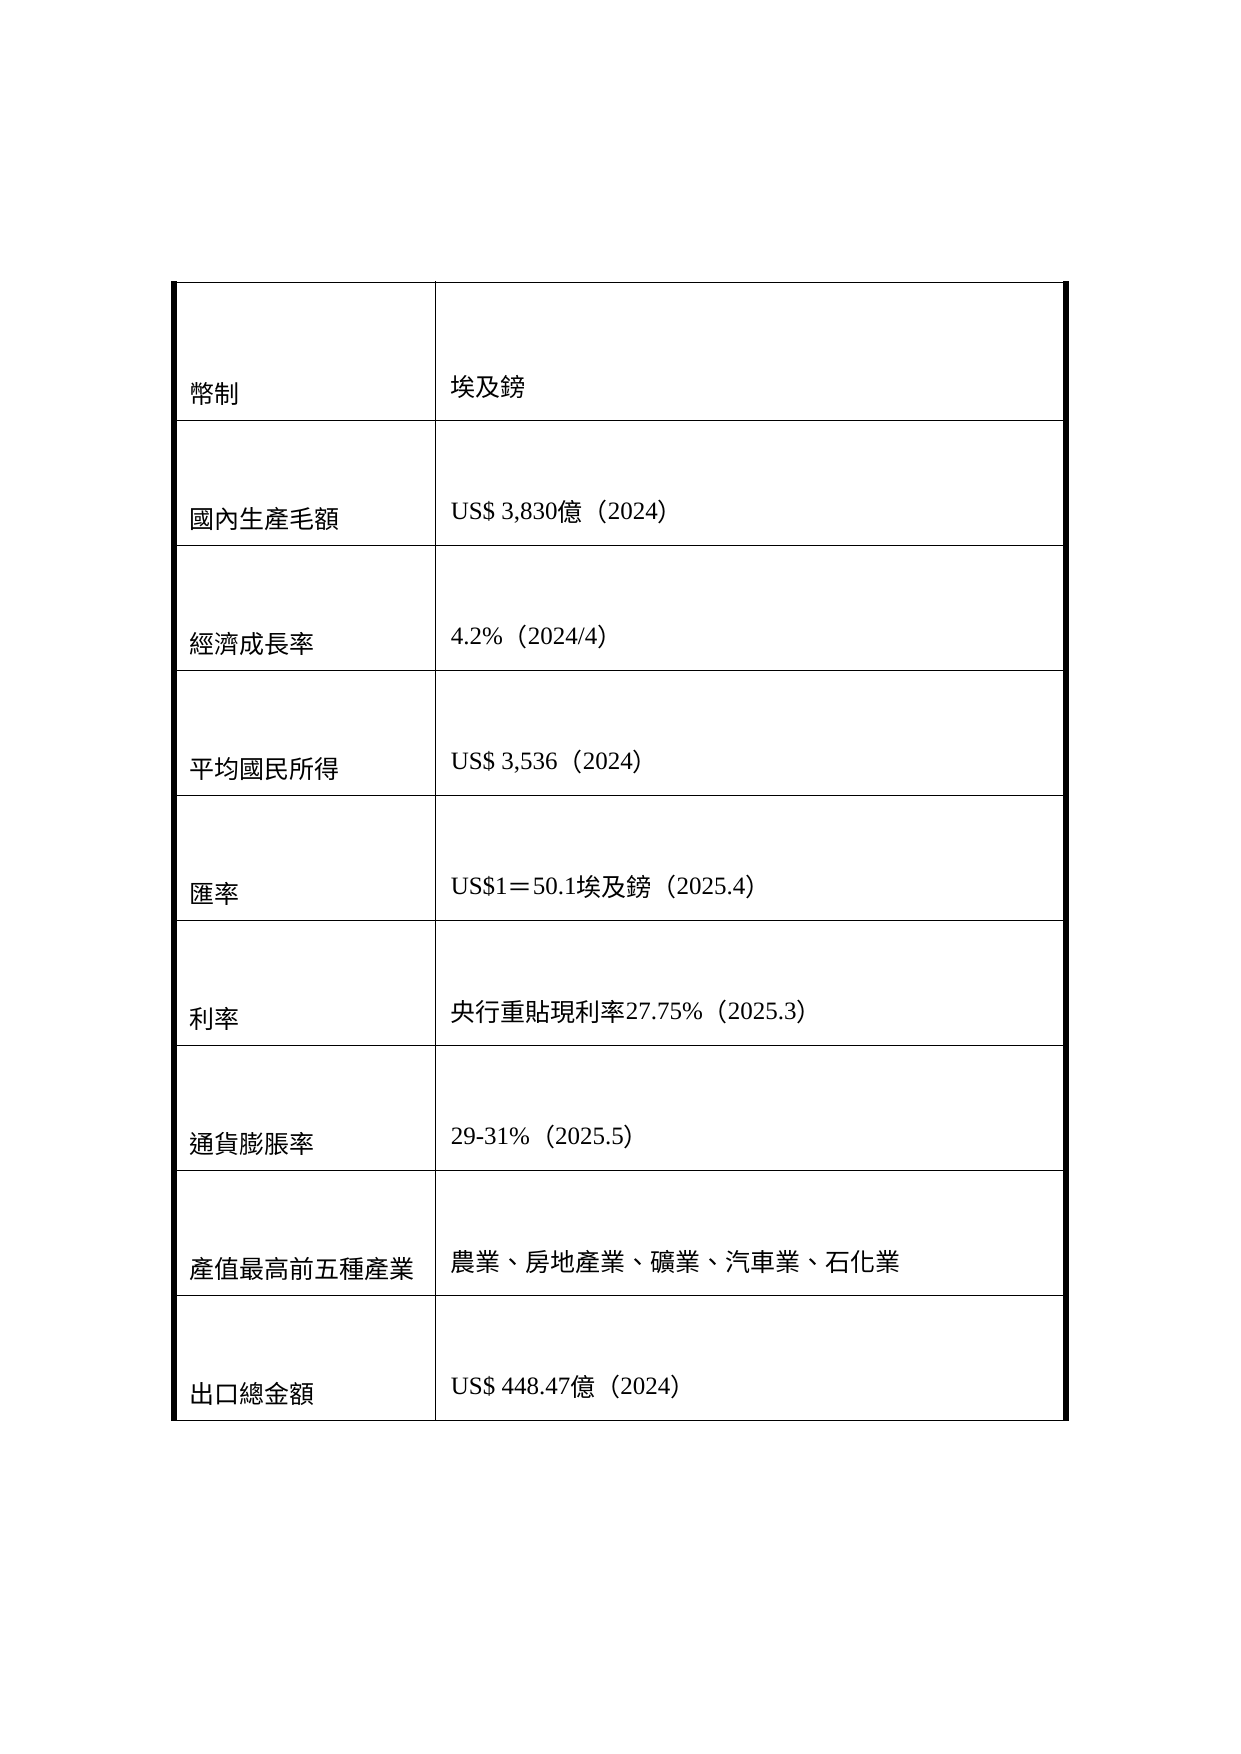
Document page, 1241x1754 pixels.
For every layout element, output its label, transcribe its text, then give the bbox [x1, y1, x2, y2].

table_cell 幣制 [177, 283, 435, 420]
table_cell 經濟成長率 [177, 546, 435, 670]
table_cell 通貨膨脹率 [177, 1046, 435, 1170]
table_cell 29-31%（2025.5） [436, 1046, 1063, 1170]
table_cell 匯率 [177, 796, 435, 920]
table_cell 平均國民所得 [177, 671, 435, 795]
table_cell 埃及鎊 [436, 283, 1063, 420]
table_cell 農業、房地產業、礦業、汽車業、石化業 [436, 1171, 1063, 1295]
table_cell US$ 3,830億（2024） [436, 421, 1063, 545]
table_cell 出口總金額 [177, 1296, 435, 1420]
table_cell US$ 448.47億（2024） [436, 1296, 1063, 1420]
table_cell 產值最高前五種產業 [177, 1171, 435, 1295]
table_cell 國內生產毛額 [177, 421, 435, 545]
table_cell 利率 [177, 921, 435, 1045]
table_cell 央行重貼現利率27.75%（2025.3） [436, 921, 1063, 1045]
table_cell US$1＝50.1埃及鎊（2025.4） [436, 796, 1063, 920]
table_cell US$ 3,536（2024） [436, 671, 1063, 795]
table_cell 4.2%（2024/4） [436, 546, 1063, 670]
